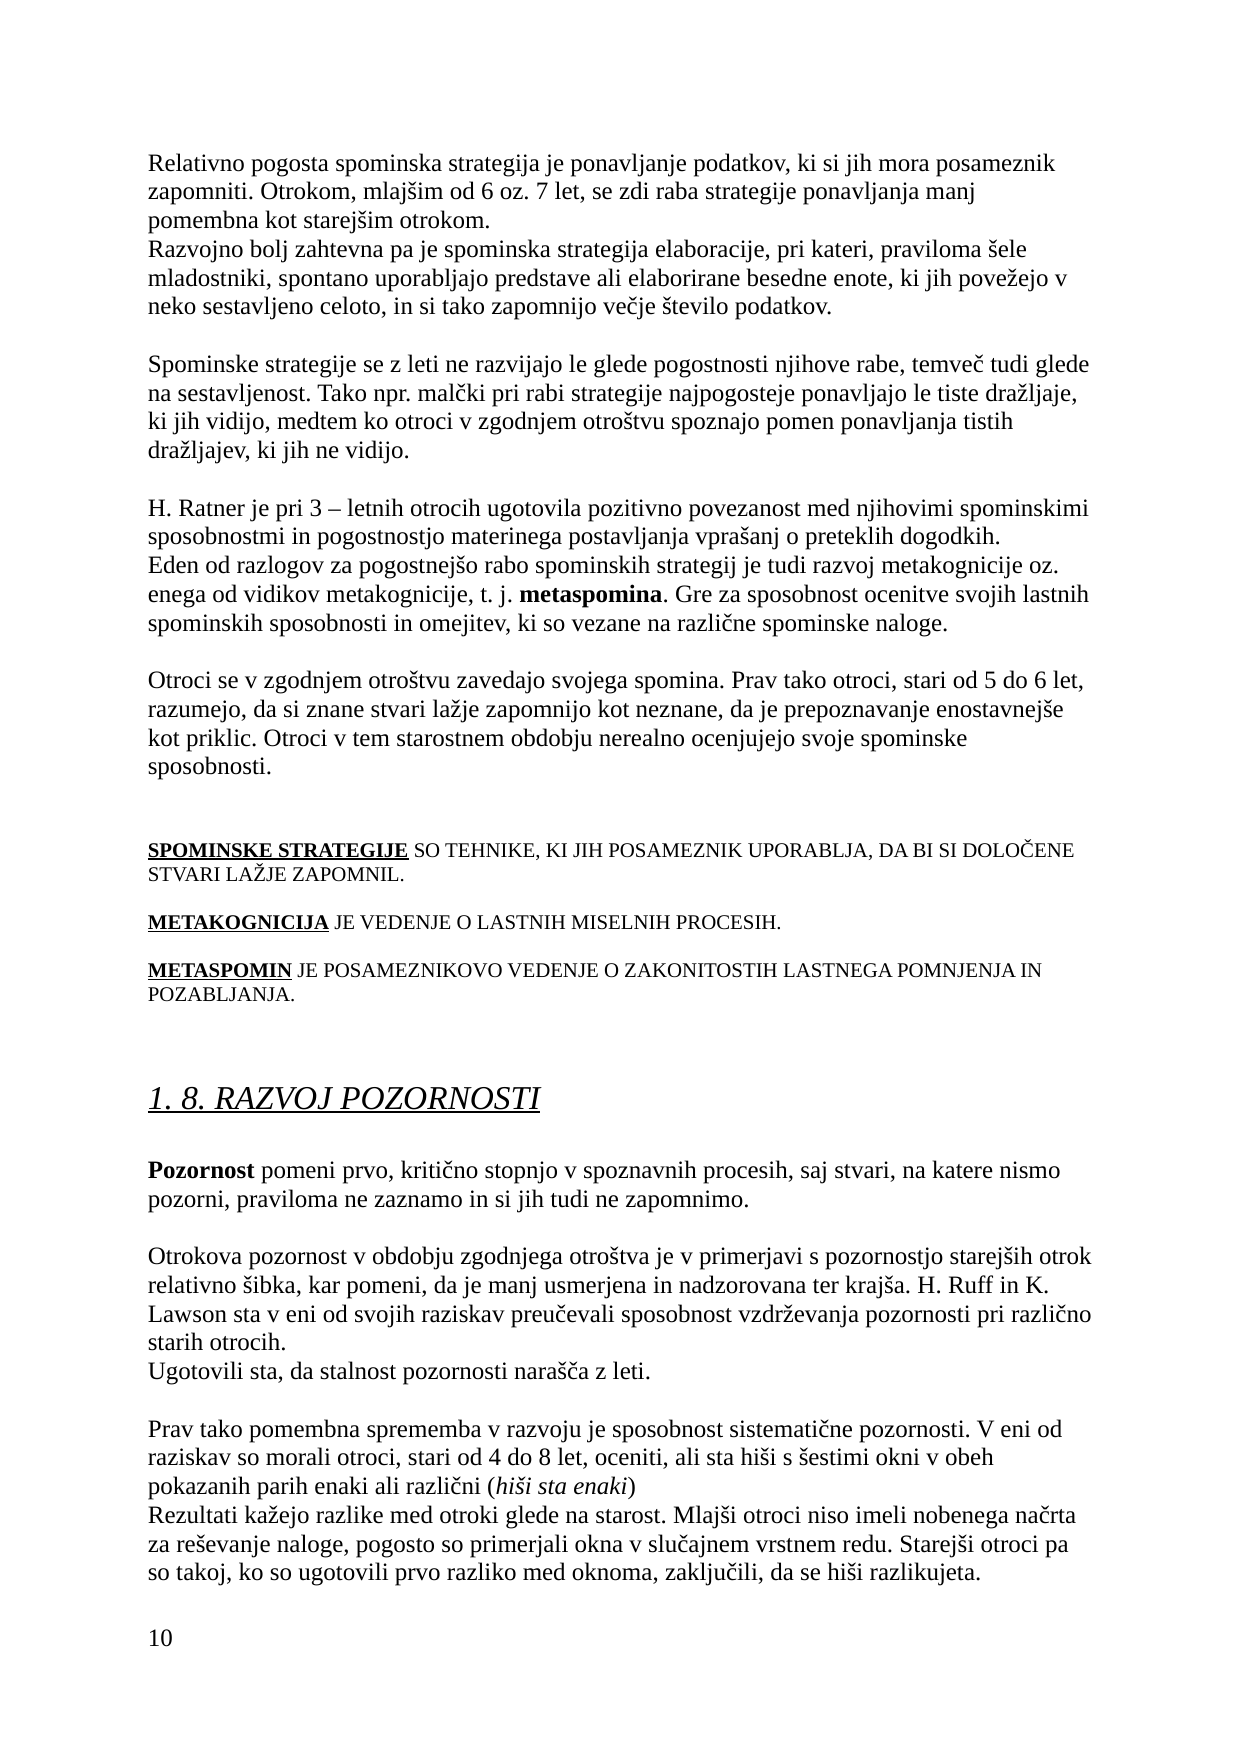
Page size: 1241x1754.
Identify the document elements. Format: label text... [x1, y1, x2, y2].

text Prav tako pomembna sprememba v razvoju je sposobnost sistematične pozornosti. V eni od raziskav so morali otroci, stari od 4 do 8 let, oceniti, ali sta hiši s šestimi okni v obeh pokazanih parih enaki ali različni (hiši sta enaki) [148, 1414, 1093, 1500]
text Spominske strategije se z leti ne razvijajo le glede pogostnosti njihove rabe, temveč tudi glede na sestavljenost. Tako npr. malčki pri rabi strategije najpogosteje ponavljajo le tiste dražljaje, ki jih vidijo, medtem ko otroci v zgodnjem otroštvu spoznajo pomen ponavljanja tistih dražljajev, ki jih ne vidijo. [148, 349, 1093, 464]
text Eden od razlogov za pogostnejšo rabo spominskih strategij je tudi razvoj metakognicije oz. enega od vidikov metakognicije, t. j. metaspomina. Gre za sposobnost ocenitve svojih lastnih spominskih sposobnosti in omejitev, ki so vezane na različne spominske naloge. [148, 550, 1093, 636]
text H. Ratner je pri 3 – letnih otrocih ugotovila pozitivno povezanost med njihovimi spominskimi sposobnostmi in pogostnostjo materinega postavljanja vprašanj o preteklih dogodkih. [148, 493, 1093, 550]
text METASPOMIN JE POSAMEZNIKOVO VEDENJE O ZAKONITOSTIH LASTNEGA POMNJENJA IN POZABLJANJA. [148, 958, 1093, 1006]
text Ugotovili sta, da stalnost pozornosti narašča z leti. [148, 1356, 1093, 1385]
text Otrokova pozornost v obdobju zgodnjega otroštva je v primerjavi s pozornostjo starejših otrok relativno šibka, kar pomeni, da je manj usmerjena in nadzorovana ter krajša. H. Ruff in K. Lawson sta v eni od svojih raziskav preučevali sposobnost vzdrževanja pozornosti pri različno starih otrocih. [148, 1241, 1093, 1356]
text SPOMINSKE STRATEGIJE SO TEHNIKE, KI JIH POSAMEZNIK UPORABLJA, DA BI SI DOLOČENE STVARI LAŽJE ZAPOMNIL. [148, 838, 1093, 886]
text Otroci se v zgodnjem otroštvu zavedajo svojega spomina. Prav tako otroci, stari od 5 do 6 let, razumejo, da si znane stvari lažje zapomnijo kot neznane, da je prepoznavanje enostavnejše kot priklic. Otroci v tem starostnem obdobju nerealno ocenjujejo svoje spominske sposobnosti. [148, 665, 1093, 780]
text Pozornost pomeni prvo, kritično stopnjo v spoznavnih procesih, saj stvari, na katere nismo pozorni, praviloma ne zaznamo in si jih tudi ne zapomnimo. [148, 1155, 1093, 1212]
text METAKOGNICIJA JE VEDENJE O LASTNIH MISELNIH PROCESIH. [148, 910, 1093, 934]
text Relativno pogosta spominska strategija je ponavljanje podatkov, ki si jih mora posameznik zapomniti. Otrokom, mlajšim od 6 oz. 7 let, se zdi raba strategije ponavljanja manj pomembna kot starejšim otrokom. [148, 148, 1093, 234]
text 1. 8. RAZVOJ POZORNOSTI [148, 1078, 1093, 1117]
text Rezultati kažejo razlike med otroki glede na starost. Mlajši otroci niso imeli nobenega načrta za reševanje naloge, pogosto so primerjali okna v slučajnem vrstnem redu. Starejši otroci pa so takoj, ko so ugotovili prvo razliko med oknoma, zaključili, da se hiši razlikujeta. [148, 1500, 1093, 1586]
text Razvojno bolj zahtevna pa je spominska strategija elaboracije, pri kateri, praviloma šele mladostniki, spontano uporabljajo predstave ali elaborirane besedne enote, ki jih povežejo v neko sestavljeno celoto, in si tako zapomnijo večje število podatkov. [148, 234, 1093, 320]
